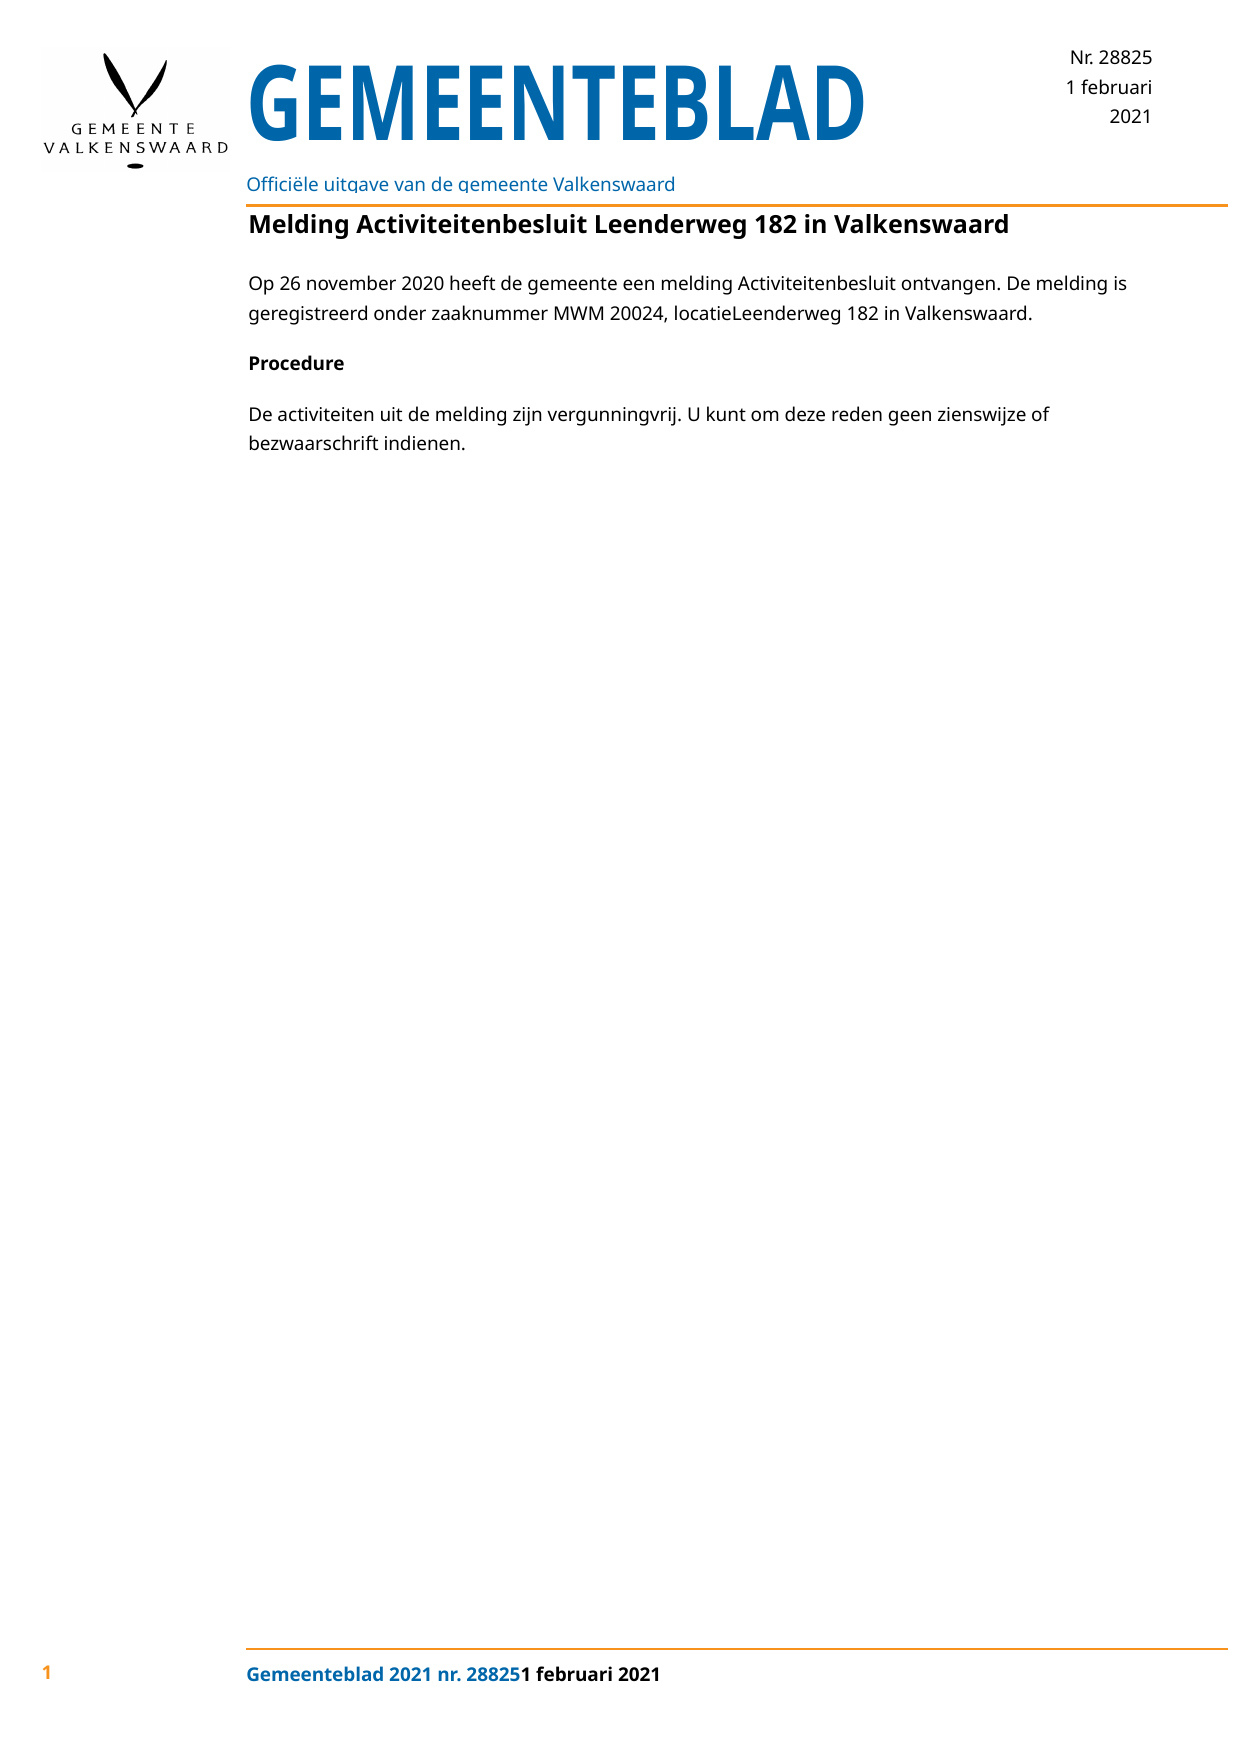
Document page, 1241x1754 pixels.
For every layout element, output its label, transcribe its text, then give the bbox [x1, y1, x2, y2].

text De activiteiten uit de melding zijn vergunningvrij. U kunt om deze reden geen zienswijze of bezwaarschrift indienen. [248, 401, 1152, 456]
text Melding Activiteitenbesluit Leenderweg 182 in Valkenswaard [248, 207, 1152, 241]
text Op 26 november 2020 heeft de gemeente een melding Activiteitenbesluit ontvangen. De melding is geregistreerd onder zaaknummer MWM 20024, locatieLeenderweg 182 in Valkenswaard. [248, 270, 1152, 326]
picture [41, 47, 231, 172]
text Procedure [248, 350, 1152, 376]
